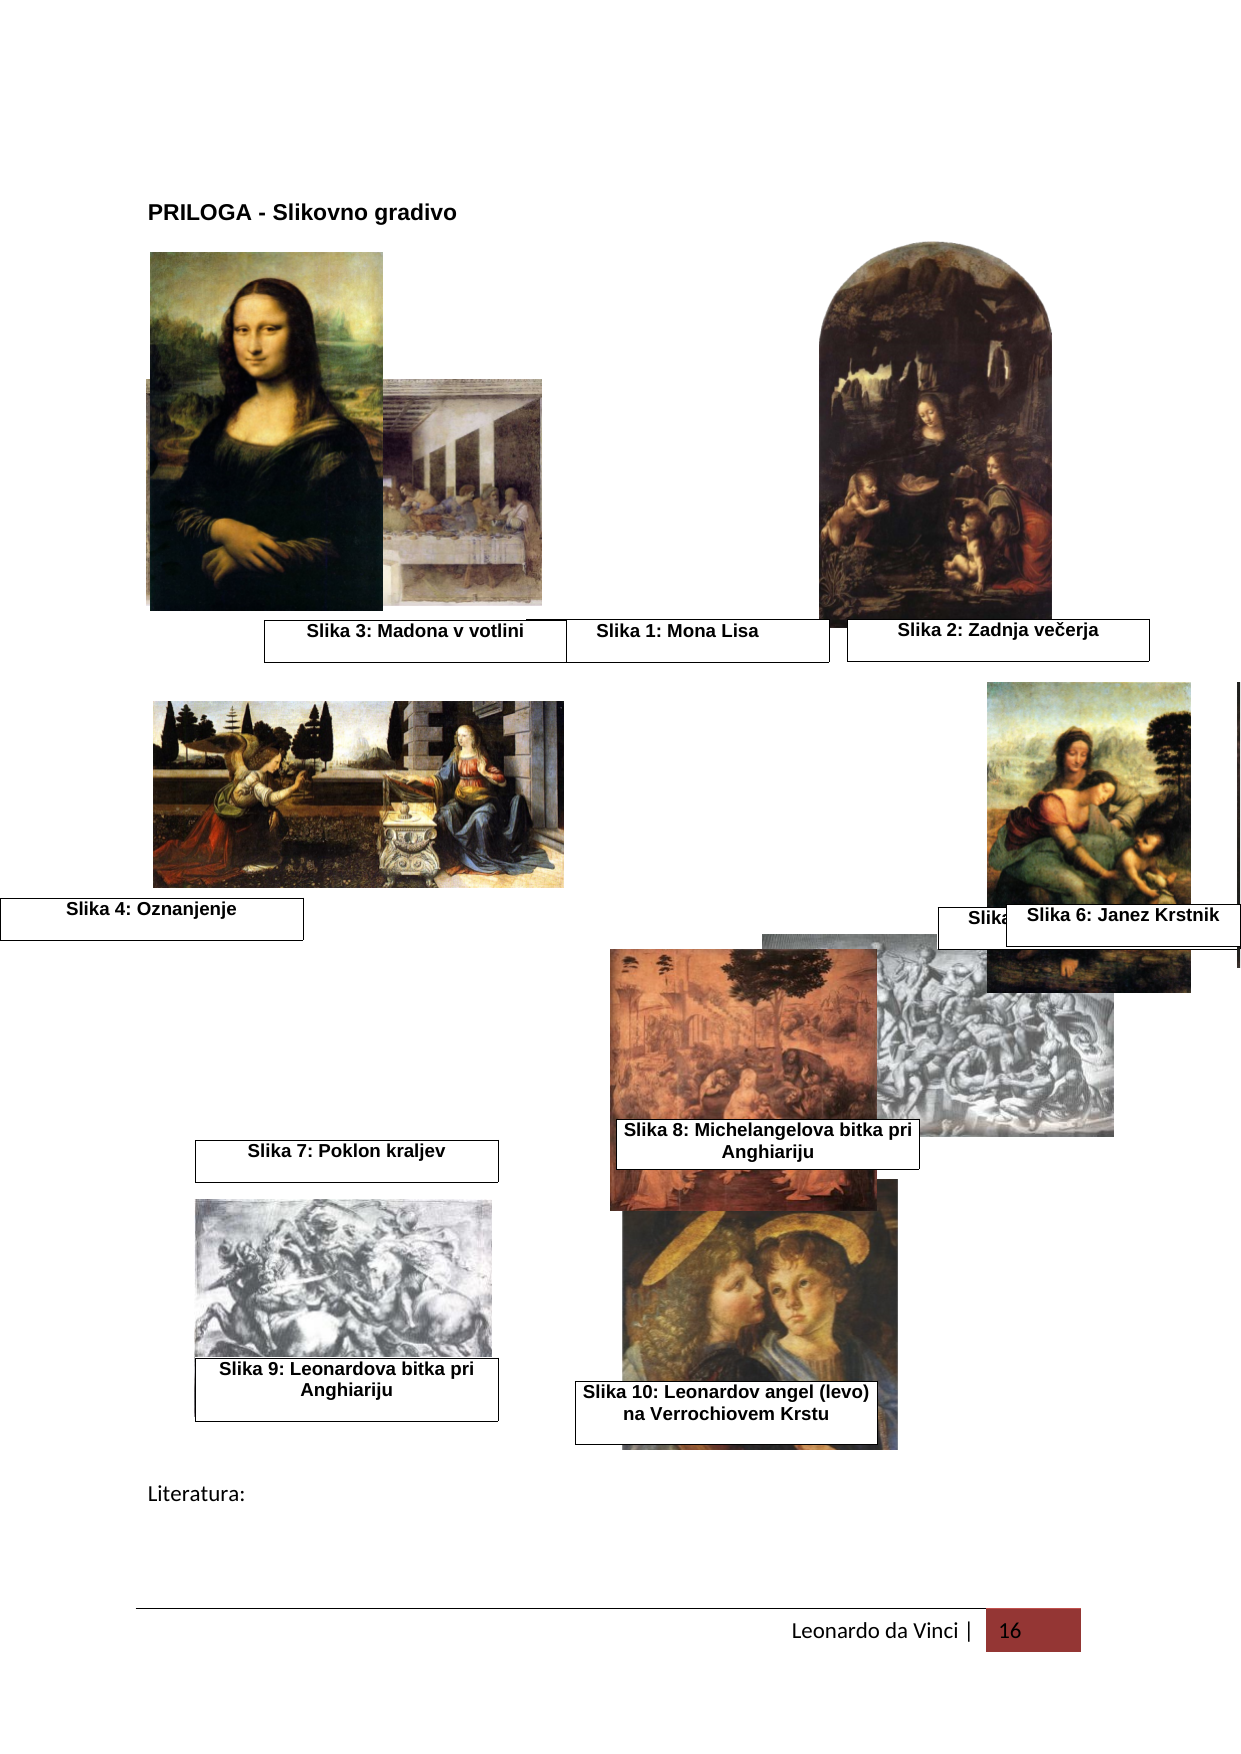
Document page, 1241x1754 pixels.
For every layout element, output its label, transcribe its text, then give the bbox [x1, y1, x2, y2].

text Slika 5: Sv. Ana Samotretja [939, 908, 1006, 928]
picture [819, 233, 1052, 628]
picture [1237, 682, 1241, 904]
picture [1237, 947, 1241, 968]
picture [146, 252, 542, 611]
text Literatura: [148, 1479, 1093, 1507]
text Slika 9: Leonardova bitka pri Anghiariju [196, 1359, 498, 1401]
text Slika 4: Oznanjenje [1, 899, 302, 919]
text PRILOGA - Slikovno gradivo [148, 199, 1093, 225]
picture [987, 682, 1191, 907]
text Slika 6: Janez Krstnik [1007, 905, 1240, 926]
text Slika 2: Zadnja večerja [848, 620, 1149, 641]
text Slika 8: Michelangelova bitka pri Anghiariju [617, 1120, 919, 1162]
picture [610, 934, 1191, 1450]
picture [153, 701, 564, 888]
text Slika 3: Madona v votlini [265, 621, 566, 642]
picture [194, 1199, 492, 1417]
text Slika 7: Poklon kraljev [196, 1141, 498, 1161]
text Slika 1: Mona Lisa [567, 620, 829, 641]
text Slika 10: Leonardov angel (levo) na Verrochiovem Krstu [576, 1382, 877, 1424]
